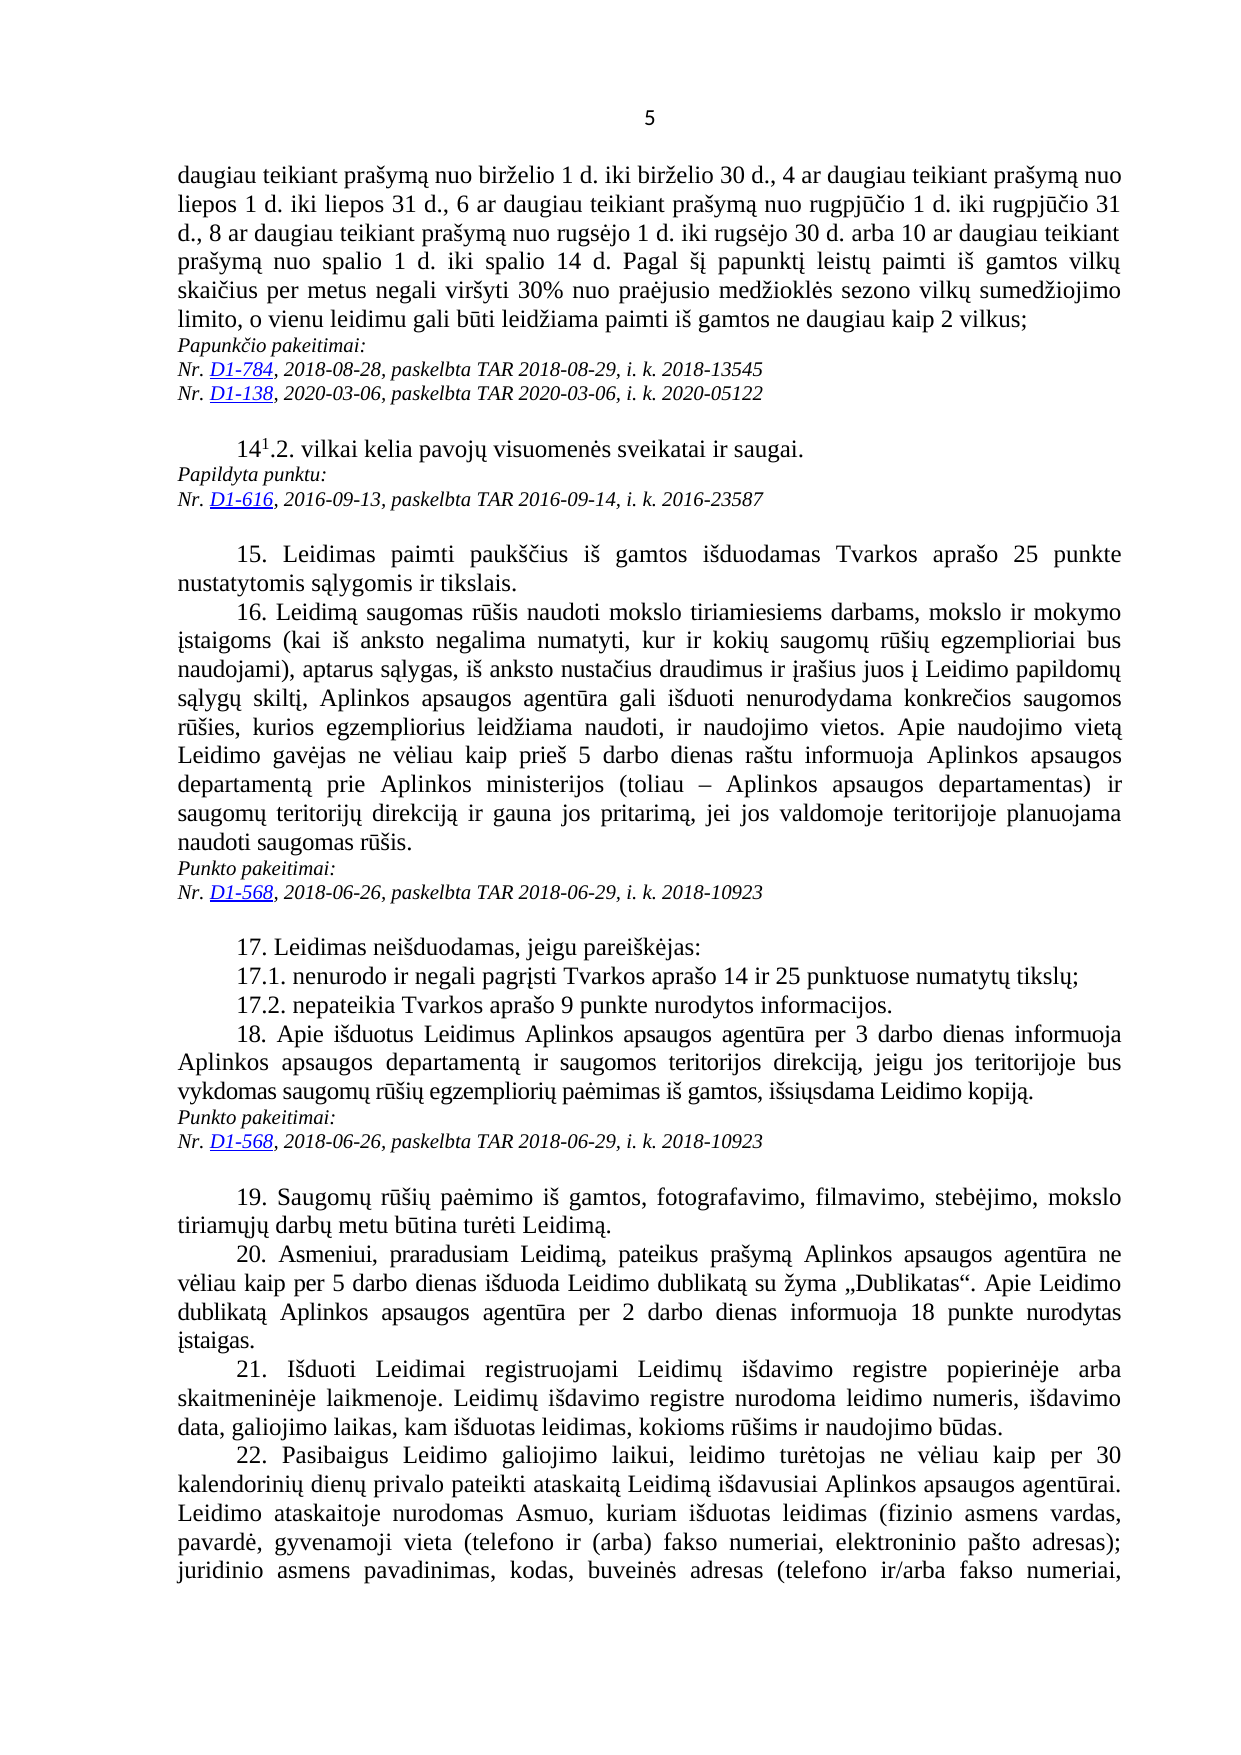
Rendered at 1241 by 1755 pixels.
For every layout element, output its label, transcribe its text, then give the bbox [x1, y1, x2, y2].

text 17. Leidimas neišduodamas, jeigu pareiškėjas: [177, 932, 1122, 961]
text 15. Leidimas paimti paukščius iš gamtos išduodamas Tvarkos aprašo 25 punkte nustatytomis sąlygomis ir tikslais. [177, 539, 1122, 597]
text daugiau teikiant prašymą nuo birželio 1 d. iki birželio 30 d., 4 ar daugiau teikiant prašymą nuo liepos 1 d. iki liepos 31 d., 6 ar daugiau teikiant prašymą nuo rugpjūčio 1 d. iki rugpjūčio 31 d., 8 ar daugiau teikiant prašymą nuo rugsėjo 1 d. iki rugsėjo 30 d. arba 10 ar daugiau teikiant prašymą nuo spalio 1 d. iki spalio 14 d. Pagal šį papunktį leistų paimti iš gamtos vilkų skaičius per metus negali viršyti 30% nuo praėjusio medžioklės sezono vilkų sumedžiojimo limito, o vienu leidimu gali būti leidžiama paimti iš gamtos ne daugiau kaip 2 vilkus; [177, 160, 1122, 333]
text Papildyta punktu: [177, 462, 1122, 486]
text 141.2. vilkai kelia pavojų visuomenės sveikatai ir saugai. [177, 434, 1122, 462]
text Nr. D1-784, 2018-08-28, paskelbta TAR 2018-08-29, i. k. 2018-13545 [177, 357, 1122, 381]
text Nr. D1-568, 2018-06-26, paskelbta TAR 2018-06-29, i. k. 2018-10923 [177, 879, 1122, 904]
text 22. Pasibaigus Leidimo galiojimo laikui, leidimo turėtojas ne vėliau kaip per 30 kalendorinių dienų privalo pateikti ataskaitą Leidimą išdavusiai Aplinkos apsaugos agentūrai. Leidimo ataskaitoje nurodomas Asmuo, kuriam išduotas leidimas (fizinio asmens vardas, pavardė, gyvenamoji vieta (telefono ir (arba) fakso numeriai, elektroninio pašto adresas); juridinio asmens pavadinimas, kodas, buveinės adresas (telefono ir/arba fakso numeriai, [177, 1441, 1122, 1584]
text Nr. D1-568, 2018-06-26, paskelbta TAR 2018-06-29, i. k. 2018-10923 [177, 1129, 1122, 1153]
text Nr. D1-138, 2020-03-06, paskelbta TAR 2020-03-06, i. k. 2020-05122 [177, 381, 1122, 405]
text 18. Apie išduotus Leidimus Aplinkos apsaugos agentūra per 3 darbo dienas informuoja Aplinkos apsaugos departamentą ir saugomos teritorijos direkciją, jeigu jos teritorijoje bus vykdomas saugomų rūšių egzempliorių paėmimas iš gamtos, išsiųsdama Leidimo kopiją. [177, 1019, 1122, 1105]
text Punkto pakeitimai: [177, 1105, 1122, 1129]
text 16. Leidimą saugomas rūšis naudoti mokslo tiriamiesiems darbams, mokslo ir mokymo įstaigoms (kai iš anksto negalima numatyti, kur ir kokių saugomų rūšių egzemplioriai bus naudojami), aptarus sąlygas, iš anksto nustačius draudimus ir įrašius juos į Leidimo papildomų sąlygų skiltį, Aplinkos apsaugos agentūra gali išduoti nenurodydama konkrečios saugomos rūšies, kurios egzempliorius leidžiama naudoti, ir naudojimo vietos. Apie naudojimo vietą Leidimo gavėjas ne vėliau kaip prieš 5 darbo dienas raštu informuoja Aplinkos apsaugos departamentą prie Aplinkos ministerijos (toliau – Aplinkos apsaugos departamentas) ir saugomų teritorijų direkciją ir gauna jos pritarimą, jei jos valdomoje teritorijoje planuojama naudoti saugomas rūšis. [177, 597, 1122, 856]
text Punkto pakeitimai: [177, 856, 1122, 879]
text 17.2. nepateikia Tvarkos aprašo 9 punkte nurodytos informacijos. [177, 990, 1122, 1019]
text 17.1. nenurodo ir negali pagrįsti Tvarkos aprašo 14 ir 25 punktuose numatytų tikslų; [177, 961, 1122, 990]
text Nr. D1-616, 2016-09-13, paskelbta TAR 2016-09-14, i. k. 2016-23587 [177, 486, 1122, 511]
text 21. Išduoti Leidimai registruojami Leidimų išdavimo registre popierinėje arba skaitmeninėje laikmenoje. Leidimų išdavimo registre nurodoma leidimo numeris, išdavimo data, galiojimo laikas, kam išduotas leidimas, kokioms rūšims ir naudojimo būdas. [177, 1354, 1122, 1441]
text 19. Saugomų rūšių paėmimo iš gamtos, fotografavimo, filmavimo, stebėjimo, mokslo tiriamųjų darbų metu būtina turėti Leidimą. [177, 1182, 1122, 1239]
text 20. Asmeniui, praradusiam Leidimą, pateikus prašymą Aplinkos apsaugos agentūra ne vėliau kaip per 5 darbo dienas išduoda Leidimo dublikatą su žyma „Dublikatas“. Apie Leidimo dublikatą Aplinkos apsaugos agentūra per 2 darbo dienas informuoja 18 punkte nurodytas įstaigas. [177, 1239, 1122, 1354]
text Papunkčio pakeitimai: [177, 333, 1122, 357]
